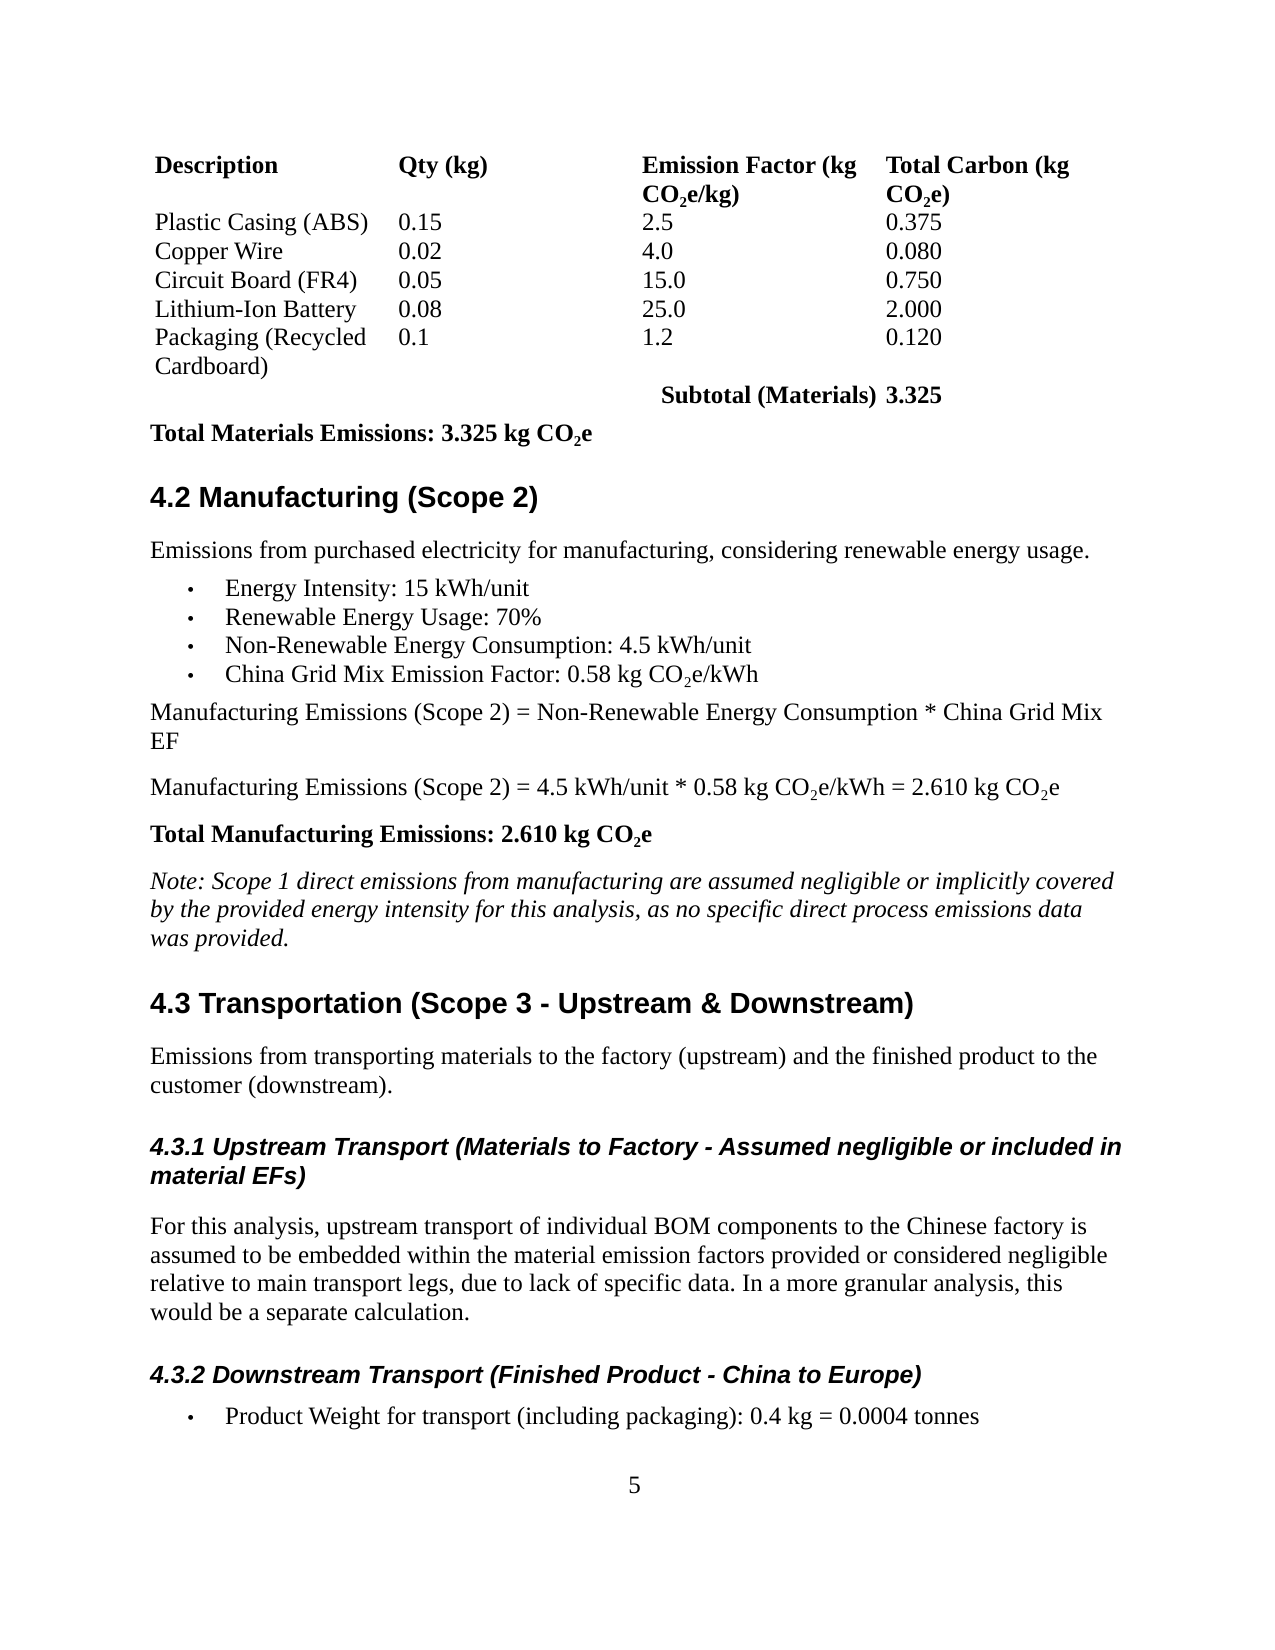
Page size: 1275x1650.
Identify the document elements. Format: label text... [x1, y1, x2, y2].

table_cell 1.2 [638, 323, 881, 380]
text Emissions from transporting materials to the factory (upstream) and the finished product to the customer (downstream). [150, 1041, 1125, 1098]
table_header Description [150, 150, 394, 207]
text Total Materials Emissions: 3.325 kg CO₂e [150, 418, 1125, 446]
table_header Emission Factor (kg CO₂e/kg) [638, 150, 881, 207]
subtitle 4.3 Transportation (Scope 3 - Upstream & Downstream) [150, 986, 1125, 1019]
table_cell Lithium-Ion Battery [150, 294, 394, 322]
table_cell 0.15 [394, 208, 637, 236]
subtitle 4.3.2 Downstream Transport (Finished Product - China to Europe) [150, 1360, 1125, 1388]
table_cell Subtotal (Materials) [150, 380, 881, 409]
text Total Manufacturing Emissions: 2.610 kg CO₂e [150, 819, 1125, 848]
text Manufacturing Emissions (Scope 2) = 4.5 kWh/unit * 0.58 kg CO₂e/kWh = 2.610 kg CO₂e [150, 772, 1125, 801]
table_header Total Carbon (kg CO₂e) [881, 150, 1125, 207]
table_cell 2.5 [638, 208, 881, 236]
list Renewable Energy Usage: 70% [187, 602, 1125, 631]
text Emissions from purchased electricity for manufacturing, considering renewable energy usage. [150, 535, 1125, 564]
table_cell 3.325 [881, 380, 1125, 409]
table_cell 15.0 [638, 265, 881, 294]
subtitle 4.3.1 Upstream Transport (Materials to Factory - Assumed negligible or included in material EFs) [150, 1132, 1125, 1189]
table_cell 0.080 [881, 236, 1125, 265]
table_cell Packaging (Recycled Cardboard) [150, 323, 394, 380]
table_cell 0.1 [394, 323, 637, 380]
table_cell Circuit Board (FR4) [150, 265, 394, 294]
list Product Weight for transport (including packaging): 0.4 kg = 0.0004 tonnes [187, 1401, 1125, 1430]
list China Grid Mix Emission Factor: 0.58 kg CO₂e/kWh [187, 659, 1125, 688]
text Manufacturing Emissions (Scope 2) = Non-Renewable Energy Consumption * China Grid Mix EF [150, 697, 1125, 754]
table_cell Plastic Casing (ABS) [150, 208, 394, 236]
table_cell 0.08 [394, 294, 637, 322]
table_cell Copper Wire [150, 236, 394, 265]
table_cell 0.02 [394, 236, 637, 265]
table_cell 2.000 [881, 294, 1125, 322]
table_cell 4.0 [638, 236, 881, 265]
table_cell 0.750 [881, 265, 1125, 294]
list Non-Renewable Energy Consumption: 4.5 kWh/unit [187, 631, 1125, 659]
table_cell 25.0 [638, 294, 881, 322]
table_cell 0.05 [394, 265, 637, 294]
table_cell 0.375 [881, 208, 1125, 236]
text For this analysis, upstream transport of individual BOM components to the Chinese factory is assumed to be embedded within the material emission factors provided or considered negligible relative to main transport legs, due to lack of specific data. In a more granular analysis, this would be a separate calculation. [150, 1211, 1125, 1326]
subtitle 4.2 Manufacturing (Scope 2) [150, 480, 1125, 514]
text Note: Scope 1 direct emissions from manufacturing are assumed negligible or implicitly covered by the provided energy intensity for this analysis, as no specific direct process emissions data was provided. [150, 866, 1125, 952]
table_header Qty (kg) [394, 150, 637, 207]
table_cell 0.120 [881, 323, 1125, 380]
list Energy Intensity: 15 kWh/unit [187, 573, 1125, 602]
